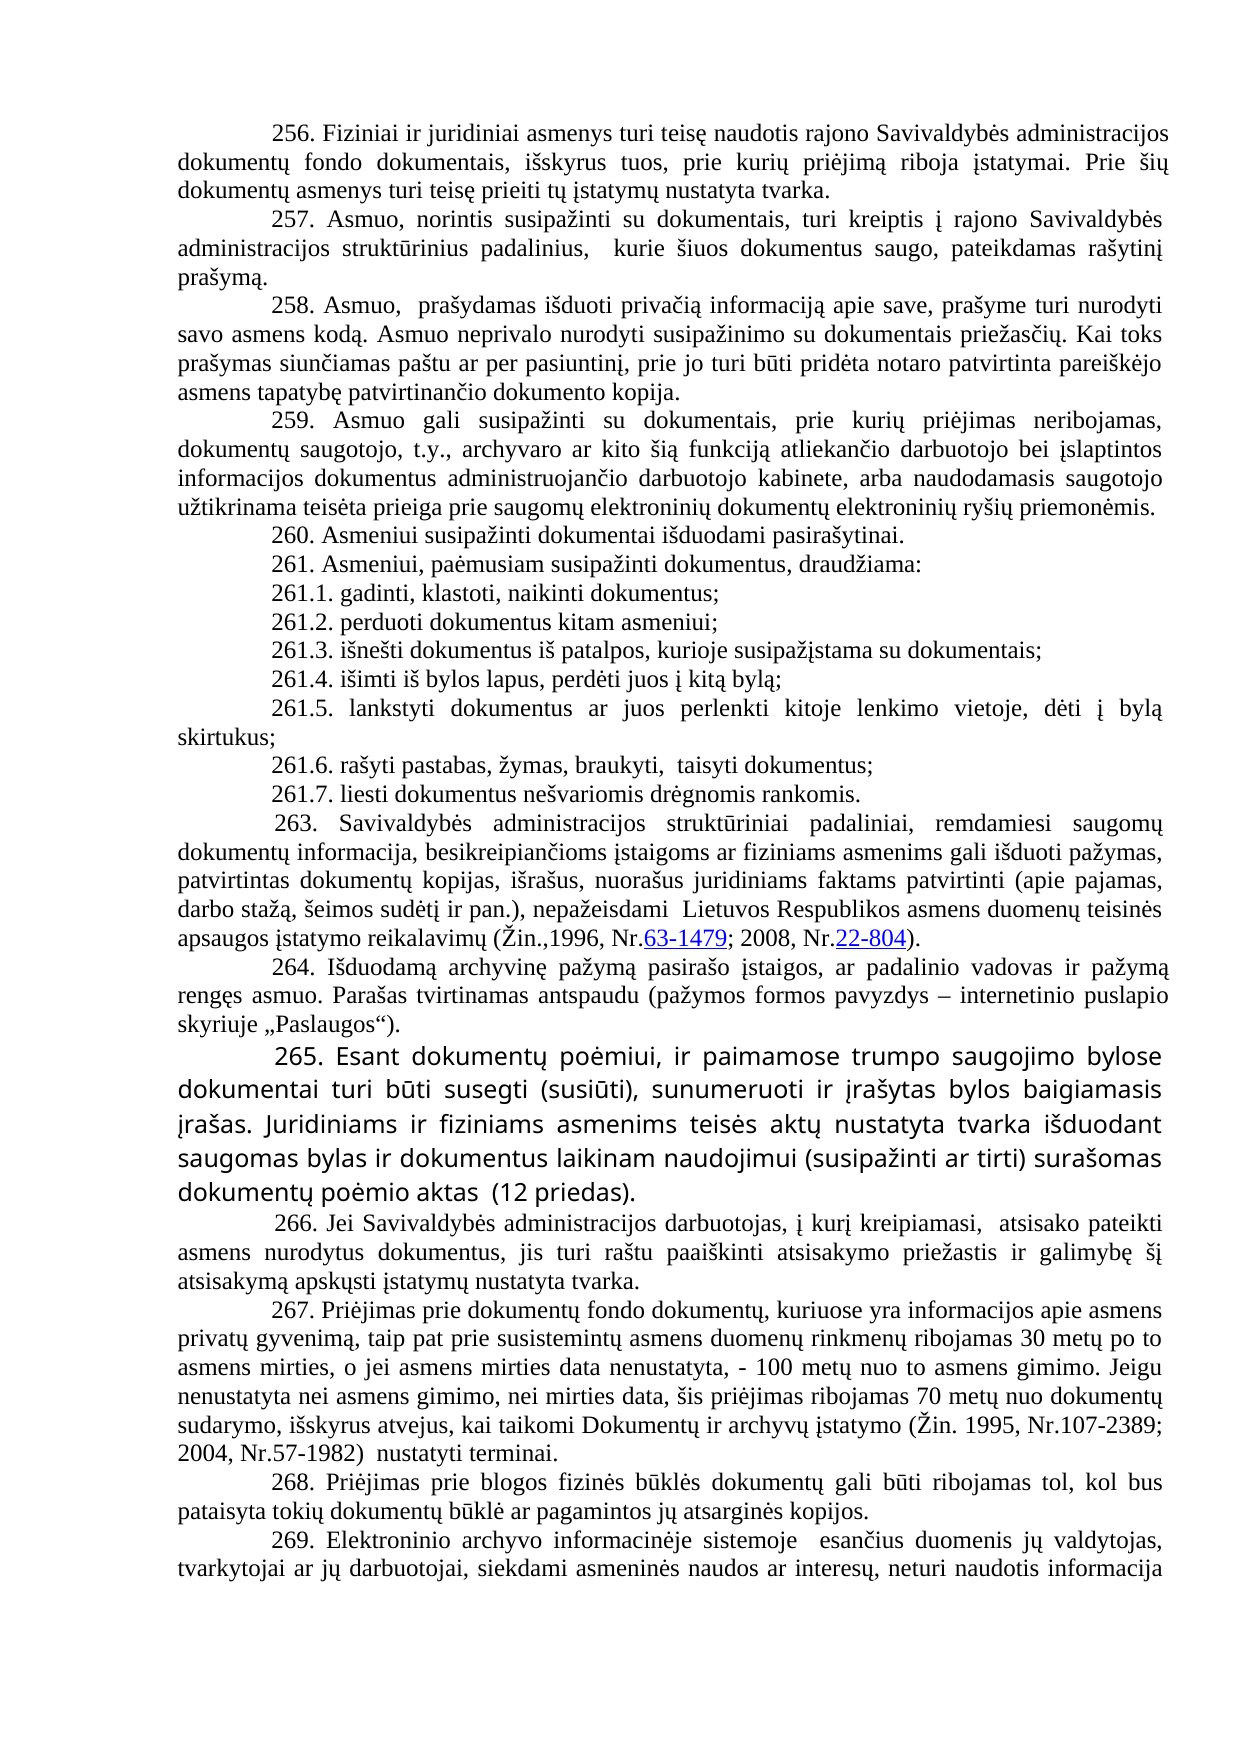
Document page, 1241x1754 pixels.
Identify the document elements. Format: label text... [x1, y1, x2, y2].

text 260. Asmeniui susipažinti dokumentai išduodami pasirašytinai. [177, 521, 1163, 549]
text 259. Asmuo gali susipažinti su dokumentais, prie kurių priėjimas neribojamas, dokumentų saugotojo, t.y., archyvaro ar kito šią funkciją atliekančio darbuotojo bei įslaptintos informacijos dokumentus administruojančio darbuotojo kabinete, arba naudodamasis saugotojo užtikrinama teisėta prieiga prie saugomų elektroninių dokumentų elektroninių ryšių priemonėmis. [177, 406, 1163, 521]
text 261.4. išimti iš bylos lapus, perdėti juos į kitą bylą; [177, 664, 1163, 693]
text 265. Esant dokumentų poėmiui, ir paimamose trumpo saugojimo bylose dokumentai turi būti susegti (susiūti), sunumeruoti ir įrašytas bylos baigiamasis įrašas. Juridiniams ir fiziniams asmenims teisės aktų nustatyta tvarka išduodant saugomas bylas ir dokumentus laikinam naudojimui (susipažinti ar tirti) surašomas dokumentų poėmio aktas (12 priedas). [177, 1038, 1163, 1208]
text 261.7. liesti dokumentus nešvariomis drėgnomis rankomis. [177, 779, 1163, 808]
text 269. Elektroninio archyvo informacinėje sistemoje esančius duomenis jų valdytojas, tvarkytojai ar jų darbuotojai, siekdami asmeninės naudos ar interesų, neturi naudotis informacija [177, 1525, 1163, 1582]
text 261.6. rašyti pastabas, žymas, braukyti, taisyti dokumentus; [177, 751, 1163, 779]
text 261.2. perduoti dokumentus kitam asmeniui; [177, 607, 1163, 636]
text 263. Savivaldybės administracijos struktūriniai padaliniai, remdamiesi saugomų dokumentų informacija, besikreipiančioms įstaigoms ar fiziniams asmenims gali išduoti pažymas, patvirtintas dokumentų kopijas, išrašus, nuorašus juridiniams faktams patvirtinti (apie pajamas, darbo stažą, šeimos sudėtį ir pan.), nepažeisdami Lietuvos Respublikos asmens duomenų teisinės apsaugos įstatymo reikalavimų (Žin.,1996, Nr.63-1479; 2008, Nr.22-804). [177, 808, 1163, 952]
text 267. Priėjimas prie dokumentų fondo dokumentų, kuriuose yra informacijos apie asmens privatų gyvenimą, taip pat prie susistemintų asmens duomenų rinkmenų ribojamas 30 metų po to asmens mirties, o jei asmens mirties data nenustatyta, - 100 metų nuo to asmens gimimo. Jeigu nenustatyta nei asmens gimimo, nei mirties data, šis priėjimas ribojamas 70 metų nuo dokumentų sudarymo, išskyrus atvejus, kai taikomi Dokumentų ir archyvų įstatymo (Žin. 1995, Nr.107-2389; 2004, Nr.57-1982) nustatyti terminai. [177, 1295, 1163, 1467]
text 261. Asmeniui, paėmusiam susipažinti dokumentus, draudžiama: [177, 549, 1163, 578]
text 261.3. išnešti dokumentus iš patalpos, kurioje susipažįstama su dokumentais; [177, 636, 1163, 664]
text 261.1. gadinti, klastoti, naikinti dokumentus; [177, 578, 1163, 607]
text 258. Asmuo, prašydamas išduoti privačią informaciją apie save, prašyme turi nurodyti savo asmens kodą. Asmuo neprivalo nurodyti susipažinimo su dokumentais priežasčių. Kai toks prašymas siunčiamas paštu ar per pasiuntinį, prie jo turi būti pridėta notaro patvirtinta pareiškėjo asmens tapatybę patvirtinančio dokumento kopija. [177, 291, 1163, 406]
text 268. Priėjimas prie blogos fizinės būklės dokumentų gali būti ribojamas tol, kol bus pataisyta tokių dokumentų būklė ar pagamintos jų atsarginės kopijos. [177, 1467, 1163, 1525]
text 256. Fiziniai ir juridiniai asmenys turi teisę naudotis rajono Savivaldybės administracijos dokumentų fondo dokumentais, išskyrus tuos, prie kurių priėjimą riboja įstatymai. Prie šių dokumentų asmenys turi teisę prieiti tų įstatymų nustatyta tvarka. [177, 118, 1170, 204]
text 257. Asmuo, norintis susipažinti su dokumentais, turi kreiptis į rajono Savivaldybės administracijos struktūrinius padalinius, kurie šiuos dokumentus saugo, pateikdamas rašytinį prašymą. [177, 204, 1163, 291]
text 261.5. lankstyti dokumentus ar juos perlenkti kitoje lenkimo vietoje, dėti į bylą skirtukus; [177, 693, 1163, 751]
text 264. Išduodamą archyvinę pažymą pasirašo įstaigos, ar padalinio vadovas ir pažymą rengęs asmuo. Parašas tvirtinamas antspaudu (pažymos formos pavyzdys – internetinio puslapio skyriuje „Paslaugos“). [177, 952, 1170, 1038]
text 266. Jei Savivaldybės administracijos darbuotojas, į kurį kreipiamasi, atsisako pateikti asmens nurodytus dokumentus, jis turi raštu paaiškinti atsisakymo priežastis ir galimybę šį atsisakymą apskųsti įstatymų nustatyta tvarka. [177, 1208, 1163, 1295]
